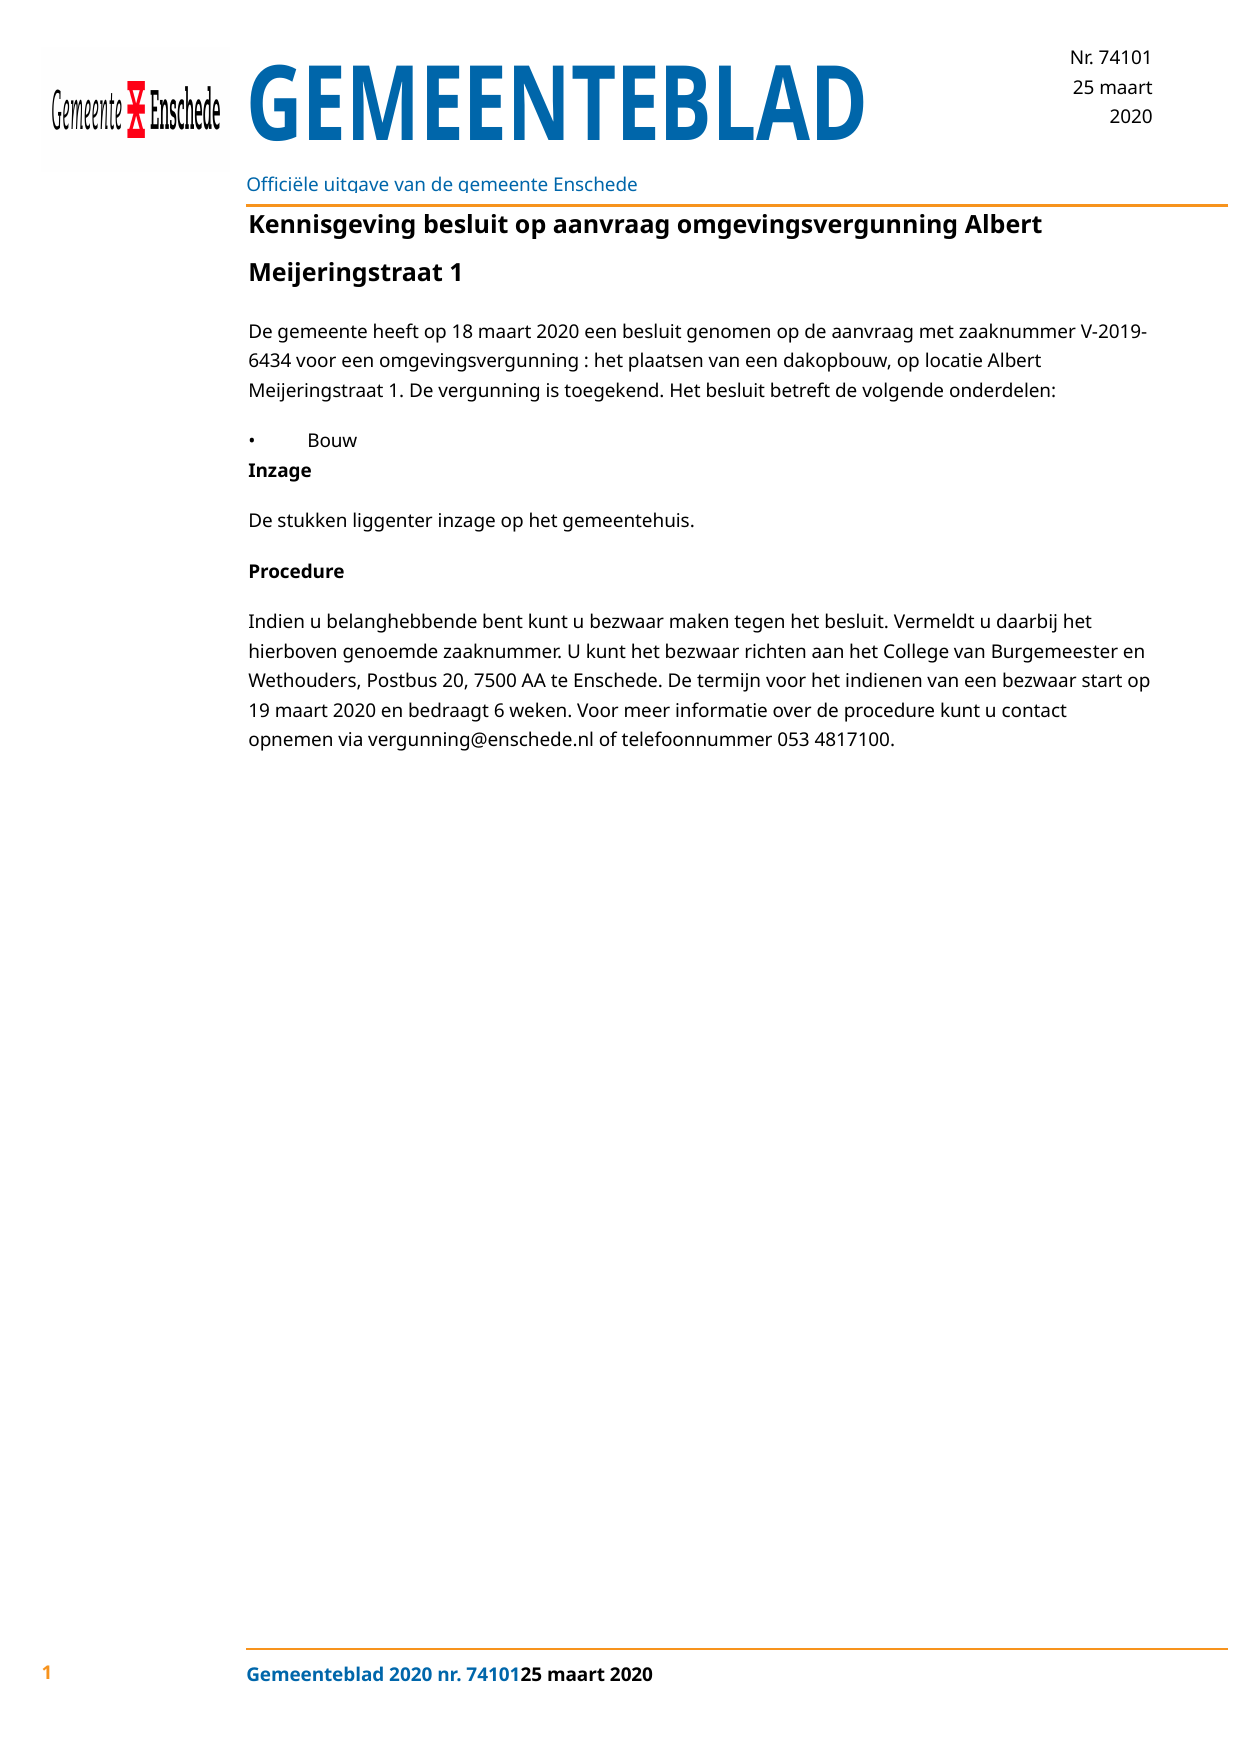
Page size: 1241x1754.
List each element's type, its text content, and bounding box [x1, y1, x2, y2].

text De stukken liggenter inzage op het gemeentehuis. [248, 507, 1152, 533]
list Bouw [248, 427, 1152, 453]
text De gemeente heeft op 18 maart 2020 een besluit genomen op de aanvraag met zaaknummer V-2019-6434 voor een omgevingsvergunning : het plaatsen van een dakopbouw, op locatie Albert Meijeringstraat 1. De vergunning is toegekend. Het besluit betreft de volgende onderdelen: [248, 318, 1152, 403]
text Kennisgeving besluit op aanvraag omgevingsvergunning Albert Meijeringstraat 1 [248, 207, 1152, 288]
text Inzage [248, 457, 1152, 483]
text Indien u belanghebbende bent kunt u bezwaar maken tegen het besluit. Vermeldt u daarbij het hierboven genoemde zaaknummer. U kunt het bezwaar richten aan het College van Burgemees­ter en Wethouders, Postbus 20, 7500 AA te Enschede. De termijn voor het indienen van een bezwaar start op 19 maart 2020 en bedraagt 6 weken. Voor meer informatie over de procedure kunt u contact opnemen via vergunning@enschede.nl of telefoonnummer 053 4817100. [248, 608, 1152, 752]
picture [41, 47, 231, 172]
text Procedure [248, 558, 1152, 584]
